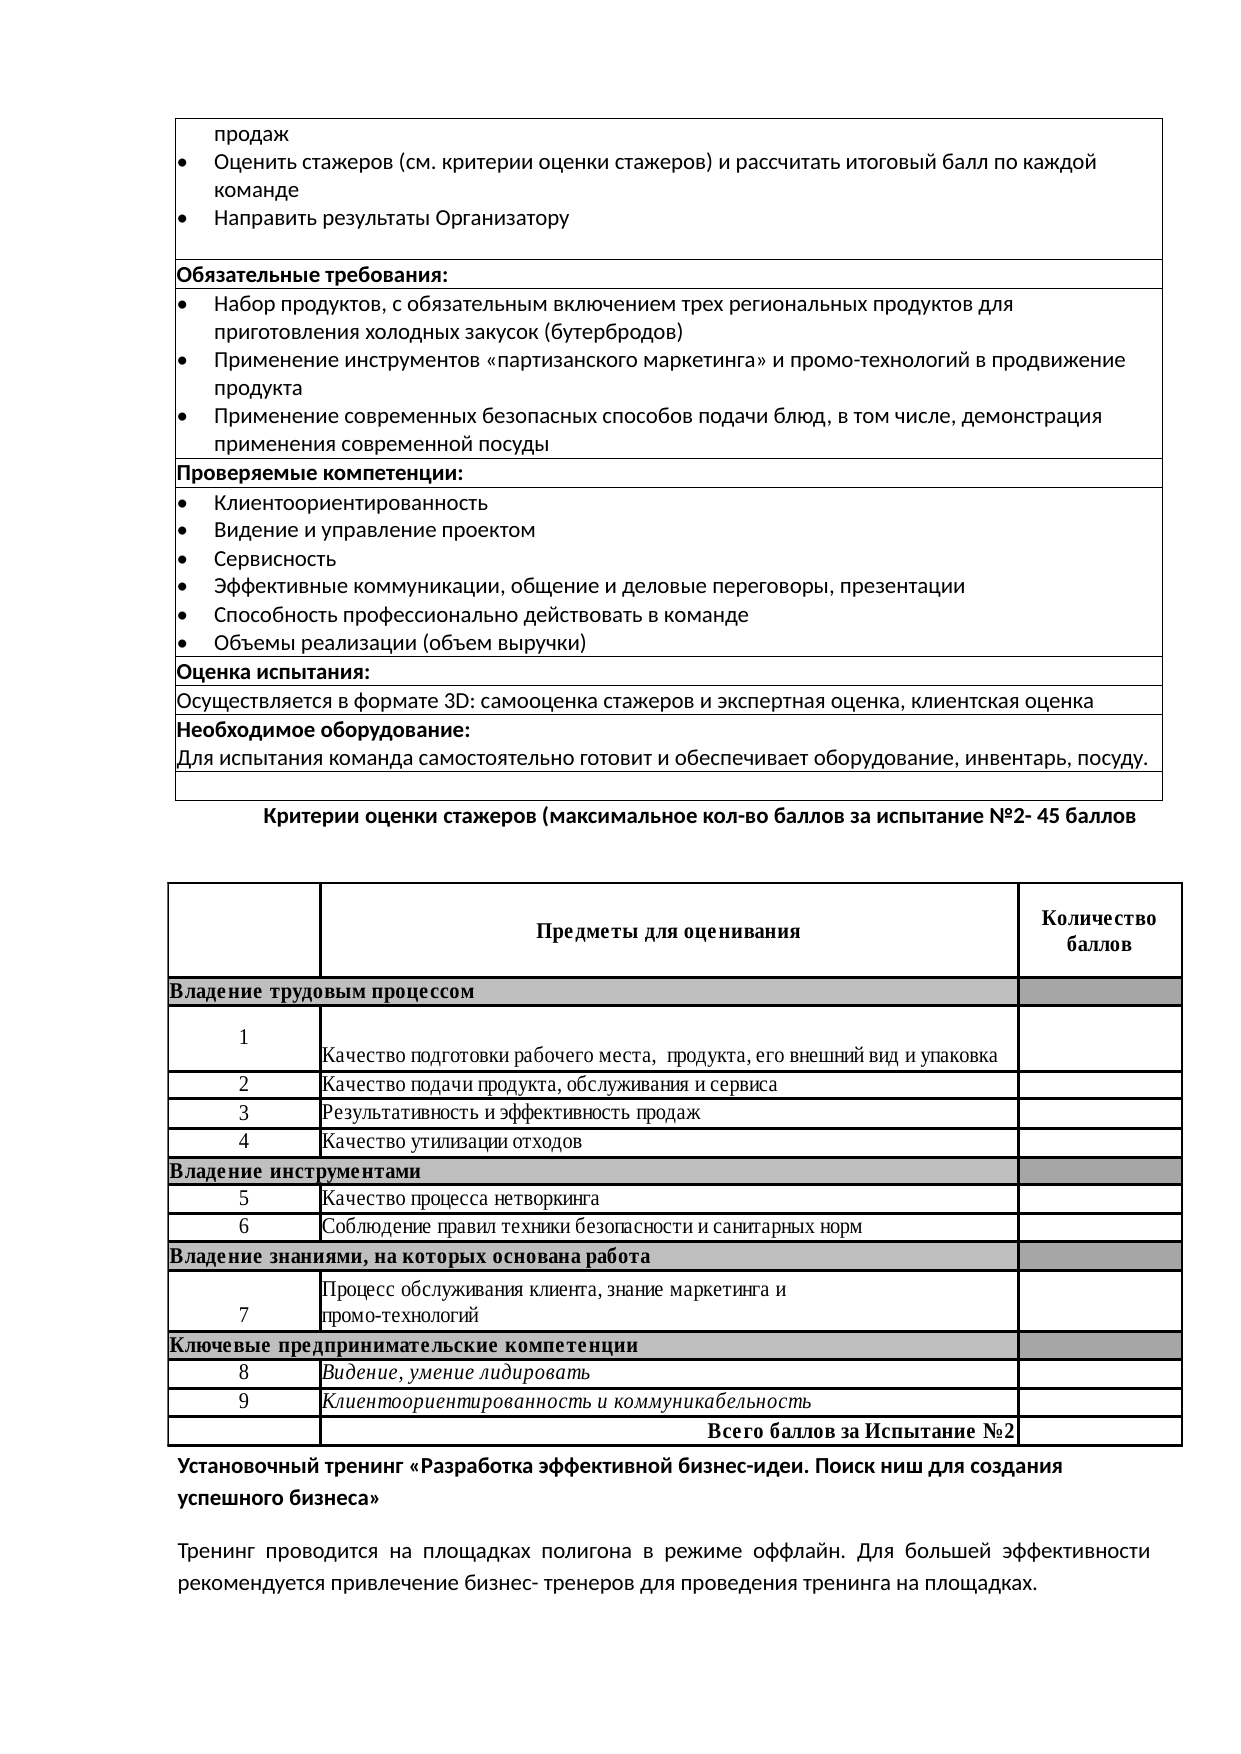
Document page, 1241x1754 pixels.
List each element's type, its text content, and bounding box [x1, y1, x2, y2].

text Установочный тренинг «Разработка эффективной бизнес-идеи. Поиск ниш для создания успешного бизнеса» [177, 1007, 319, 1070]
table_cell Осуществляется в формате 3D: самооценка стажеров и экспертная оценка, клиентская оценка [176, 686, 1162, 714]
text Установочный тренинг «Разработка эффективной бизнес-идеи. Поиск ниш для создания успешного бизнеса» [1020, 1073, 1152, 1097]
text Установочный тренинг «Разработка эффективной бизнес-идеи. Поиск ниш для создания успешного бизнеса» [322, 1215, 1017, 1240]
text Установочный тренинг «Разработка эффективной бизнес-идеи. Поиск ниш для создания успешного бизнеса» [1020, 1418, 1152, 1444]
text Установочный тренинг «Разработка эффективной бизнес-идеи. Поиск ниш для создания успешного бизнеса» [1020, 1186, 1152, 1212]
text Установочный тренинг «Разработка эффективной бизнес-идеи. Поиск ниш для создания успешного бизнеса» [177, 1447, 1152, 1511]
text Установочный тренинг «Разработка эффективной бизнес-идеи. Поиск ниш для создания успешного бизнеса» [322, 1007, 1017, 1070]
text Установочный тренинг «Разработка эффективной бизнес-идеи. Поиск ниш для создания успешного бизнеса» [177, 1215, 319, 1240]
table_cell Оценка испытания: [176, 657, 1162, 685]
table_cell Проверяемые компетенции: [176, 459, 1162, 487]
text Установочный тренинг «Разработка эффективной бизнес-идеи. Поиск ниш для создания успешного бизнеса» [322, 1390, 1017, 1415]
text Установочный тренинг «Разработка эффективной бизнес-идеи. Поиск ниш для создания успешного бизнеса» [177, 1390, 319, 1415]
text Установочный тренинг «Разработка эффективной бизнес-идеи. Поиск ниш для создания успешного бизнеса» [1020, 1390, 1152, 1415]
table_cell Обязательные требования: [176, 260, 1162, 288]
text Критерии оценки стажеров (максимальное кол-во баллов за испытание №2- 45 баллов [177, 801, 1152, 829]
table_cell [176, 772, 1162, 800]
text Установочный тренинг «Разработка эффективной бизнес-идеи. Поиск ниш для создания успешного бизнеса» [177, 907, 319, 976]
text Установочный тренинг «Разработка эффективной бизнес-идеи. Поиск ниш для создания успешного бизнеса» [322, 907, 1017, 976]
text Установочный тренинг «Разработка эффективной бизнес-идеи. Поиск ниш для создания успешного бизнеса» [177, 1361, 319, 1387]
text Установочный тренинг «Разработка эффективной бизнес-идеи. Поиск ниш для создания успешного бизнеса» [322, 1073, 1017, 1097]
text Установочный тренинг «Разработка эффективной бизнес-идеи. Поиск ниш для создания успешного бизнеса» [177, 1418, 319, 1444]
text Установочный тренинг «Разработка эффективной бизнес-идеи. Поиск ниш для создания успешного бизнеса» [322, 1418, 1017, 1444]
text Установочный тренинг «Разработка эффективной бизнес-идеи. Поиск ниш для создания успешного бизнеса» [322, 1100, 1017, 1127]
text Установочный тренинг «Разработка эффективной бизнес-идеи. Поиск ниш для создания успешного бизнеса» [322, 1130, 1017, 1156]
table_cell Набор продуктов, с обязательным включением трех региональных продуктов для приготовления холодных закусок (бутербродов) Применение инструментов «партизанского маркетинга» и промо-технологий в продвижение продукта Применение современных безопасных способов подачи блюд, в том числе, демонстрация применения современной посуды [176, 289, 1162, 457]
text Установочный тренинг «Разработка эффективной бизнес-идеи. Поиск ниш для создания успешного бизнеса» [1020, 907, 1152, 976]
table_cell Необходимое оборудование: Для испытания команда самостоятельно готовит и обеспечивает оборудование, инвентарь, посуду. [176, 715, 1162, 771]
text Установочный тренинг «Разработка эффективной бизнес-идеи. Поиск ниш для создания успешного бизнеса» [322, 1272, 1017, 1330]
text Установочный тренинг «Разработка эффективной бизнес-идеи. Поиск ниш для создания успешного бизнеса» [1020, 1215, 1152, 1240]
text Тренинг проводится на площадках полигона в режиме оффлайн. Для большей эффективности рекомендуется привлечение бизнес- тренеров для проведения тренинга на площадках. [177, 1536, 1152, 1597]
text Установочный тренинг «Разработка эффективной бизнес-идеи. Поиск ниш для создания успешного бизнеса» [1020, 1100, 1152, 1127]
text Установочный тренинг «Разработка эффективной бизнес-идеи. Поиск ниш для создания успешного бизнеса» [322, 1361, 1017, 1387]
table_cell Для выполнения задания Вам необходимо: Подготовить варианты холодных закусок (бутербродов) из предложенных продуктов и трех региональных продуктов Список сырья: - хлеб черный, белый, крекеры; - оливки, маслины; - помидоры черри; - сыр твердых и мягких сортов; - зелень (петрушка, укроп, салат); - огурцы свежие; - масло сливочное; - лимон; - колбаса сырокопченая; и 3 региональных продукта Рассчитать способ проведения продажи в условиях ограниченного времени, инструментария Подготовить модель промотирования продуктов Развернуть продажу в указанном месте за 45 минут Подготовить и реализовать способ продуктивных коммуникаций с клиентами в ходе продаж Сформировать максимально объемную группу клиентов, предпочитающих ваш подход, подтвердив ее состав объемом выручки Обеспечить уборку пространства и утилизацию отходов мусора за 15 минут по окончании продаж Оценить стажеров (см. критерии оценки стажеров) и рассчитать итоговый балл по каждой команде Направить результаты Организатору [176, 119, 1162, 259]
text Установочный тренинг «Разработка эффективной бизнес-идеи. Поиск ниш для создания успешного бизнеса» [177, 1100, 319, 1127]
text Установочный тренинг «Разработка эффективной бизнес-идеи. Поиск ниш для создания успешного бизнеса» [177, 1186, 319, 1212]
table_cell Клиентоориентированность Видение и управление проектом Сервисность Эффективные коммуникации, общение и деловые переговоры, презентации Способность профессионально действовать в команде Объемы реализации (объем выручки) [176, 488, 1162, 656]
text Установочный тренинг «Разработка эффективной бизнес-идеи. Поиск ниш для создания успешного бизнеса» [177, 1130, 319, 1156]
text Установочный тренинг «Разработка эффективной бизнес-идеи. Поиск ниш для создания успешного бизнеса» [177, 1073, 319, 1097]
text Установочный тренинг «Разработка эффективной бизнес-идеи. Поиск ниш для создания успешного бизнеса» [177, 1272, 319, 1330]
text Установочный тренинг «Разработка эффективной бизнес-идеи. Поиск ниш для создания успешного бизнеса» [1020, 1130, 1152, 1156]
text Установочный тренинг «Разработка эффективной бизнес-идеи. Поиск ниш для создания успешного бизнеса» [1020, 1361, 1152, 1387]
text Установочный тренинг «Разработка эффективной бизнес-идеи. Поиск ниш для создания успешного бизнеса» [1020, 1007, 1152, 1070]
text Установочный тренинг «Разработка эффективной бизнес-идеи. Поиск ниш для создания успешного бизнеса» [322, 1186, 1017, 1212]
text Установочный тренинг «Разработка эффективной бизнес-идеи. Поиск ниш для создания успешного бизнеса» [1020, 1272, 1152, 1330]
